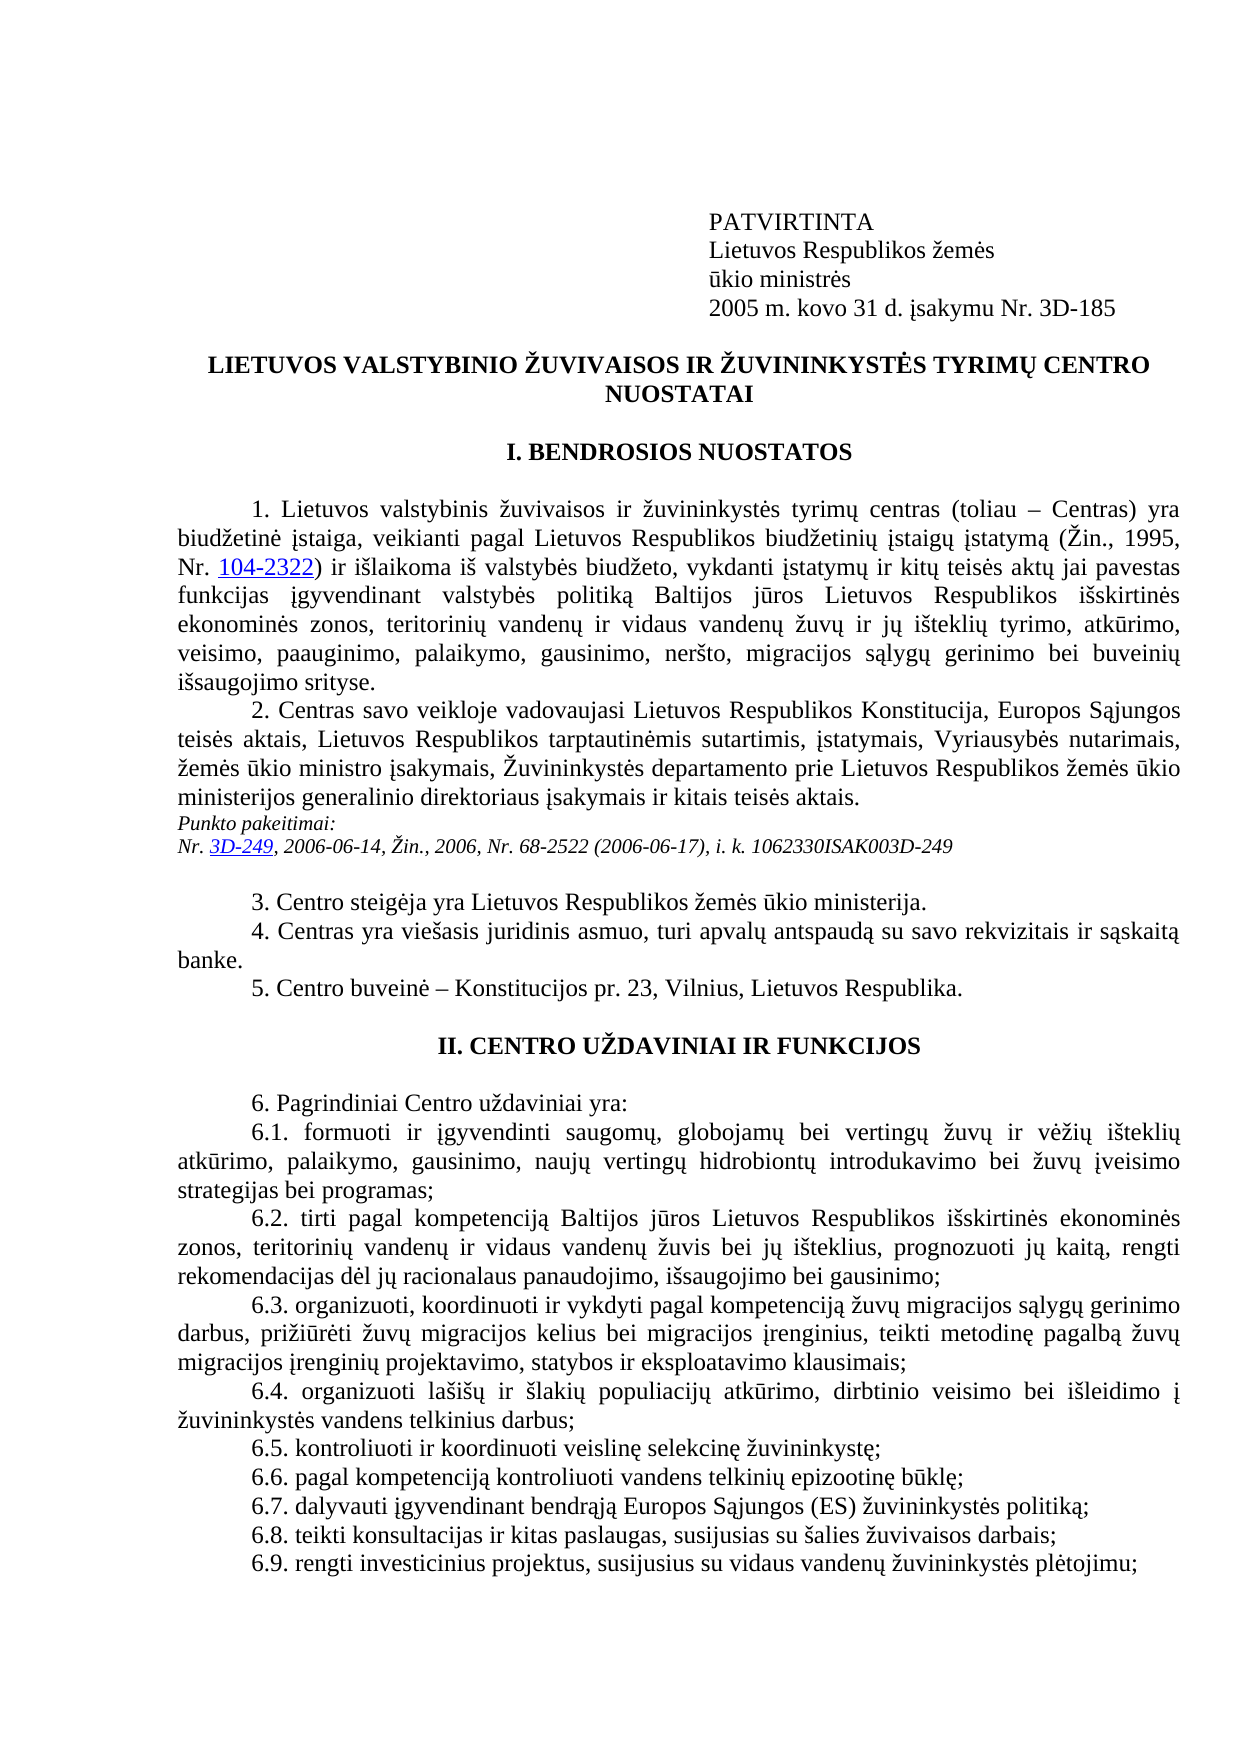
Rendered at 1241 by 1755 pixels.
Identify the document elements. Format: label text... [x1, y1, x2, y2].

text I. BENDROSIOS NUOSTATOS [177, 437, 1181, 465]
text 6.7. dalyvauti įgyvendinant bendrąją Europos Sąjungos (ES) žuvininkystės politiką; [177, 1491, 1181, 1520]
text 6. Pagrindiniai Centro uždaviniai yra: [177, 1088, 1181, 1117]
text 2. Centras savo veikloje vadovaujasi Lietuvos Respublikos Konstitucija, Europos Sąjungos teisės aktais, Lietuvos Respublikos tarptautinėmis sutartimis, įstatymais, Vyriausybės nutarimais, žemės ūkio ministro įsakymais, Žuvininkystės departamento prie Lietuvos Respublikos žemės ūkio ministerijos generalinio direktoriaus įsakymais ir kitais teisės aktais. [177, 695, 1181, 810]
text 4. Centras yra viešasis juridinis asmuo, turi apvalų antspaudą su savo rekvizitais ir sąskaitą banke. [177, 916, 1181, 973]
text Punkto pakeitimai: [177, 810, 1181, 834]
text 3. Centro steigėja yra Lietuvos Respublikos žemės ūkio ministerija. [177, 887, 1181, 916]
text LIETUVOS VALSTYBINIO ŽUVIVAISOS IR ŽUVININKYSTĖS TYRIMŲ CENTRO NUOSTATAI [177, 350, 1181, 408]
text 1. Lietuvos valstybinis žuvivaisos ir žuvininkystės tyrimų centras (toliau – Centras) yra biudžetinė įstaiga, veikianti pagal Lietuvos Respublikos biudžetinių įstaigų įstatymą (Žin., 1995, Nr. 104-2322) ir išlaikoma iš valstybės biudžeto, vykdanti įstatymų ir kitų teisės aktų jai pavestas funkcijas įgyvendinant valstybės politiką Baltijos jūros Lietuvos Respublikos išskirtinės ekonominės zonos, teritorinių vandenų ir vidaus vandenų žuvų ir jų išteklių tyrimo, atkūrimo, veisimo, paauginimo, palaikymo, gausinimo, neršto, migracijos sąlygų gerinimo bei buveinių išsaugojimo srityse. [177, 494, 1181, 695]
text 5. Centro buveinė – Konstitucijos pr. 23, Vilnius, Lietuvos Respublika. [177, 973, 1181, 1002]
text II. CENTRO UŽDAVINIAI IR FUNKCIJOS [177, 1031, 1181, 1060]
text 6.1. formuoti ir įgyvendinti saugomų, globojamų bei vertingų žuvų ir vėžių išteklių atkūrimo, palaikymo, gausinimo, naujų vertingų hidrobiontų introdukavimo bei žuvų įveisimo strategijas bei programas; [177, 1117, 1181, 1203]
text 6.9. rengti investicinius projektus, susijusius su vidaus vandenų žuvininkystės plėtojimu; [177, 1548, 1181, 1577]
text 6.3. organizuoti, koordinuoti ir vykdyti pagal kompetenciją žuvų migracijos sąlygų gerinimo darbus, prižiūrėti žuvų migracijos kelius bei migracijos įrenginius, teikti metodinę pagalbą žuvų migracijos įrenginių projektavimo, statybos ir eksploatavimo klausimais; [177, 1290, 1181, 1376]
text 6.4. organizuoti lašišų ir šlakių populiacijų atkūrimo, dirbtinio veisimo bei išleidimo į žuvininkystės vandens telkinius darbus; [177, 1376, 1181, 1433]
text Lietuvos Respublikos žemės [177, 235, 1181, 264]
text 6.2. tirti pagal kompetenciją Baltijos jūros Lietuvos Respublikos išskirtinės ekonominės zonos, teritorinių vandenų ir vidaus vandenų žuvis bei jų išteklius, prognozuoti jų kaitą, rengti rekomendacijas dėl jų racionalaus panaudojimo, išsaugojimo bei gausinimo; [177, 1203, 1181, 1290]
text 6.5. kontroliuoti ir koordinuoti veislinę selekcinę žuvininkystę; [177, 1433, 1181, 1462]
text 6.8. teikti konsultacijas ir kitas paslaugas, susijusias su šalies žuvivaisos darbais; [177, 1520, 1181, 1548]
text 2005 m. kovo 31 d. įsakymu Nr. 3D-185 [177, 293, 1181, 322]
text ūkio ministrės [177, 264, 1181, 293]
text Nr. 3D-249, 2006-06-14, Žin., 2006, Nr. 68-2522 (2006-06-17), i. k. 1062330ISAK003D-249 [177, 834, 1181, 858]
text PATVIRTINTA [177, 207, 1181, 235]
text 6.6. pagal kompetenciją kontroliuoti vandens telkinių epizootinę būklę; [177, 1462, 1181, 1491]
